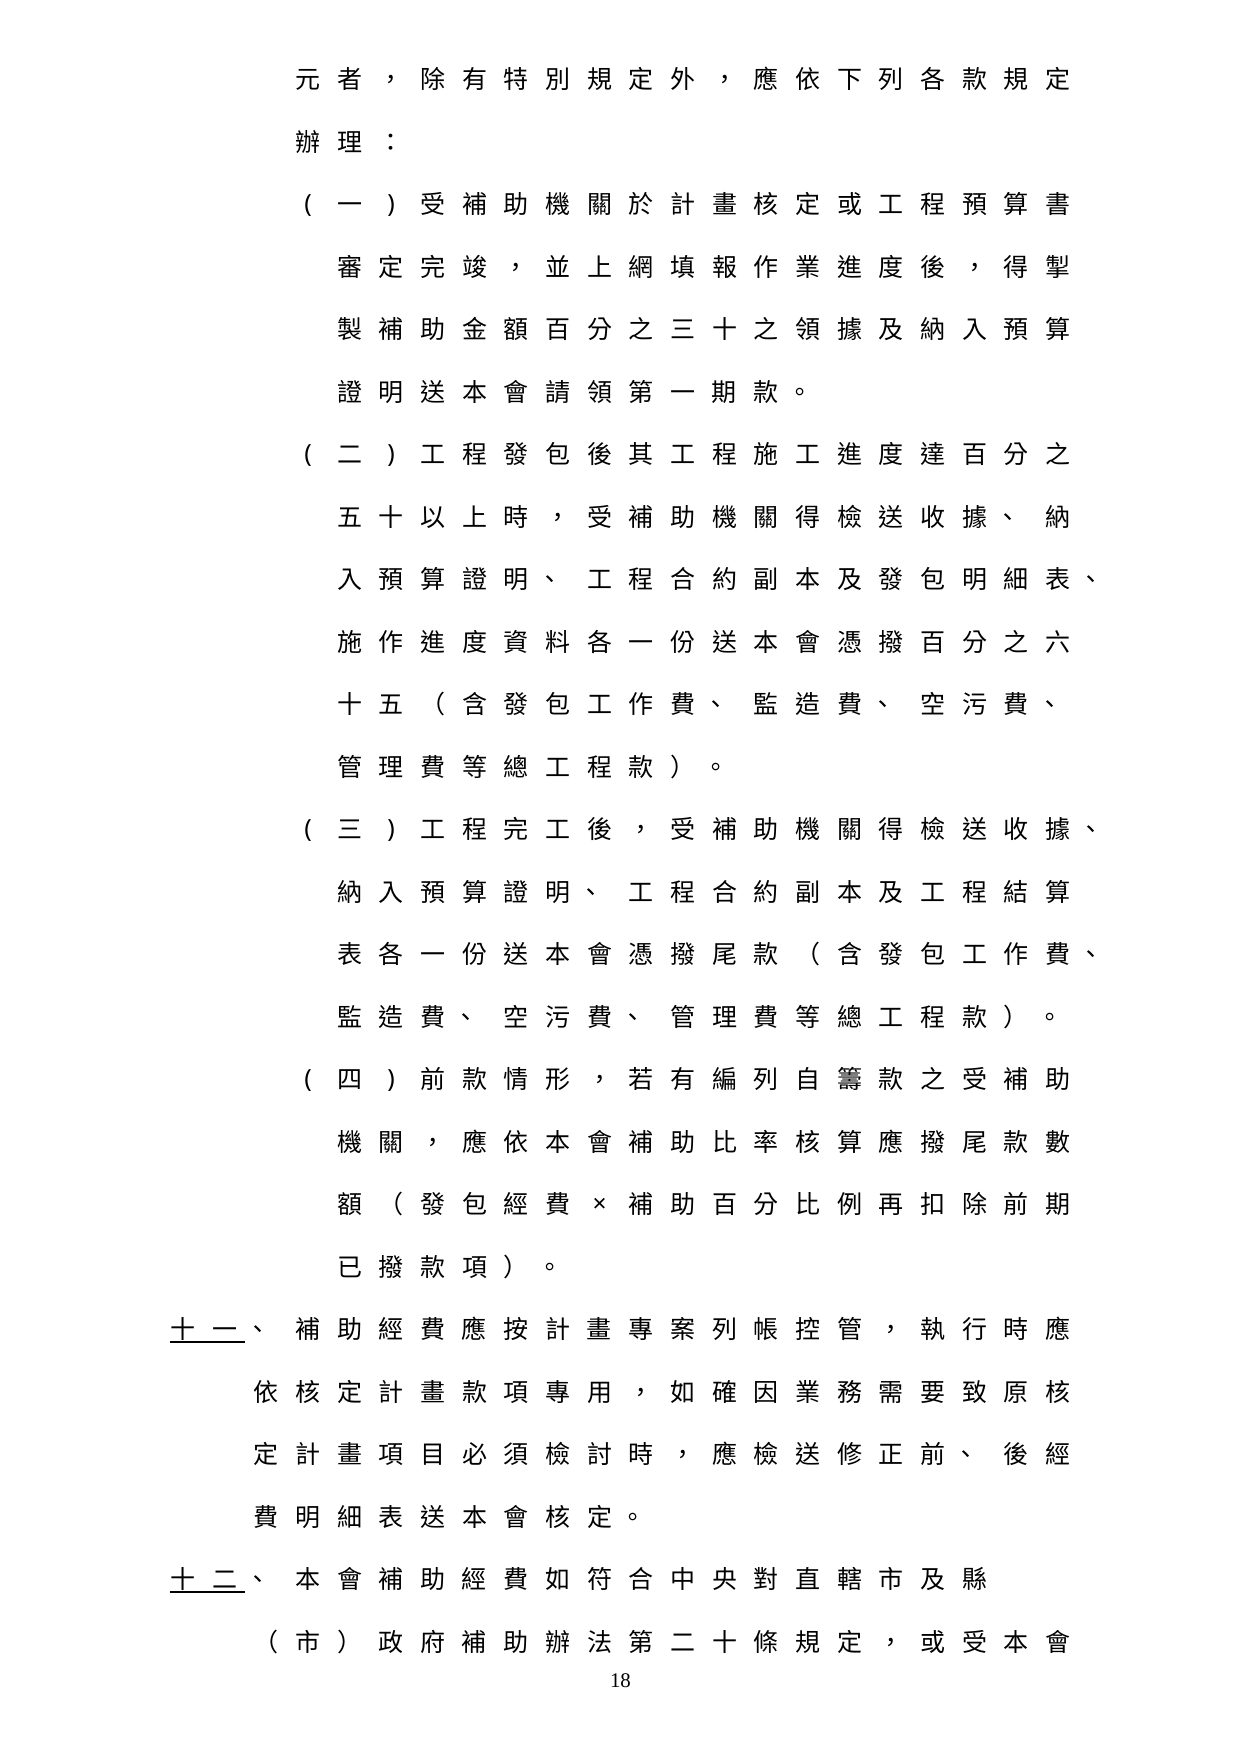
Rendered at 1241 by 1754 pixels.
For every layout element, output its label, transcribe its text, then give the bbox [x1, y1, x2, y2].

text (一)受補助機關於計畫核定或工程預算書審定完竣，並上網填報作業進度後，得掣製補助金額百分之三十之領據及納入預算證明送本會請領第一期款。 [250, 161, 1078, 411]
text 元者，除有特別規定外，應依下列各款規定辦理： [250, 36, 1078, 161]
text (二)工程發包後其工程施工進度達百分之五十以上時，受補助機關得檢送收據、納入預算證明、工程合約副本及發包明細表、施作進度資料各一份送本會憑撥百分之六十五（含發包工作費、監造費、空污費、管理費等總工程款）。 [250, 411, 1078, 786]
text (三)工程完工後，受補助機關得檢送收據、納入預算證明、工程合約副本及工程結算表各一份送本會憑撥尾款（含發包工作費、監造費、空污費、管理費等總工程款）。 [250, 786, 1078, 1036]
text 十二、本會補助經費如符合中央對直轄市及縣（市）政府補助辦法第二十條規定，或受本會附屬單位預算之經費補助，而採代收代付方式者，受補助機關之憑證應以下列方式辦理核銷： [162, 1536, 1078, 1661]
text (四)前款情形，若有編列自籌款之受補助機關，應依本會補助比率核算應撥尾款數額（發包經費×補助百分比例再扣除前期已撥款項）。 [250, 1036, 1078, 1286]
text 十一、補助經費應按計畫專案列帳控管，執行時應依核定計畫款項專用，如確因業務需要致原核定計畫項目必須檢討時，應檢送修正前、後經費明細表送本會核定。 [162, 1286, 1108, 1536]
